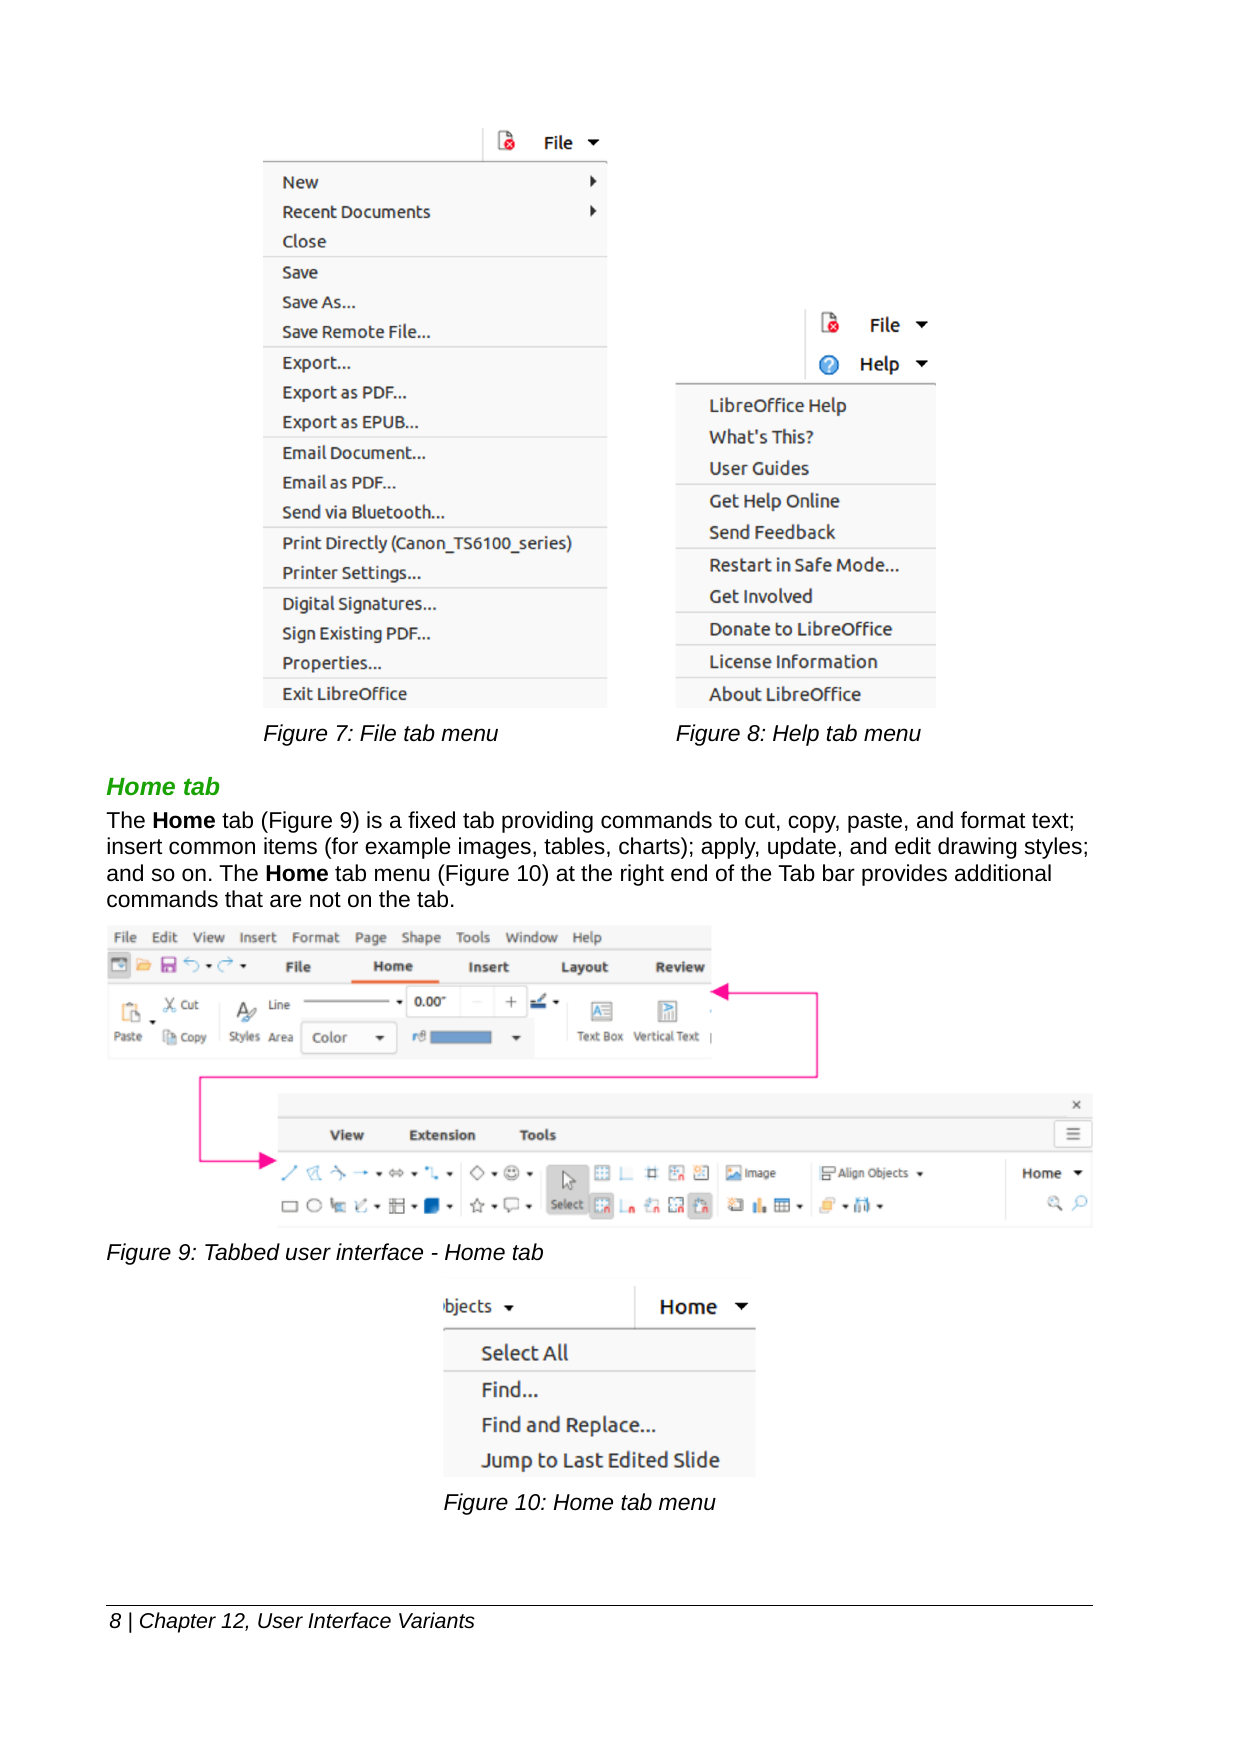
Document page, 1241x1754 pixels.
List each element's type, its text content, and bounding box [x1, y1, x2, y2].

picture [106, 924, 1093, 1228]
subtitle Home tab [106, 772, 1093, 801]
picture [263, 118, 608, 708]
text Figure 7: File tab menu [263, 720, 607, 746]
picture [443, 1277, 756, 1477]
text Figure 8: Help tab menu [676, 720, 936, 746]
text The Home tab (Figure 9) is a fixed tab providing commands to cut, copy, paste, and format text; insert common items (for example images, tables, charts); apply, update, and edit drawing styles; and so on. The Home tab menu (Figure 10) at the right end of the Tab bar provides additional commands that are not on the tab. [106, 807, 1093, 912]
text Figure 9: Tabbed user interface - Home tab [106, 1239, 1093, 1266]
text Figure 10: Home tab menu [443, 1489, 756, 1515]
picture [675, 301, 936, 708]
